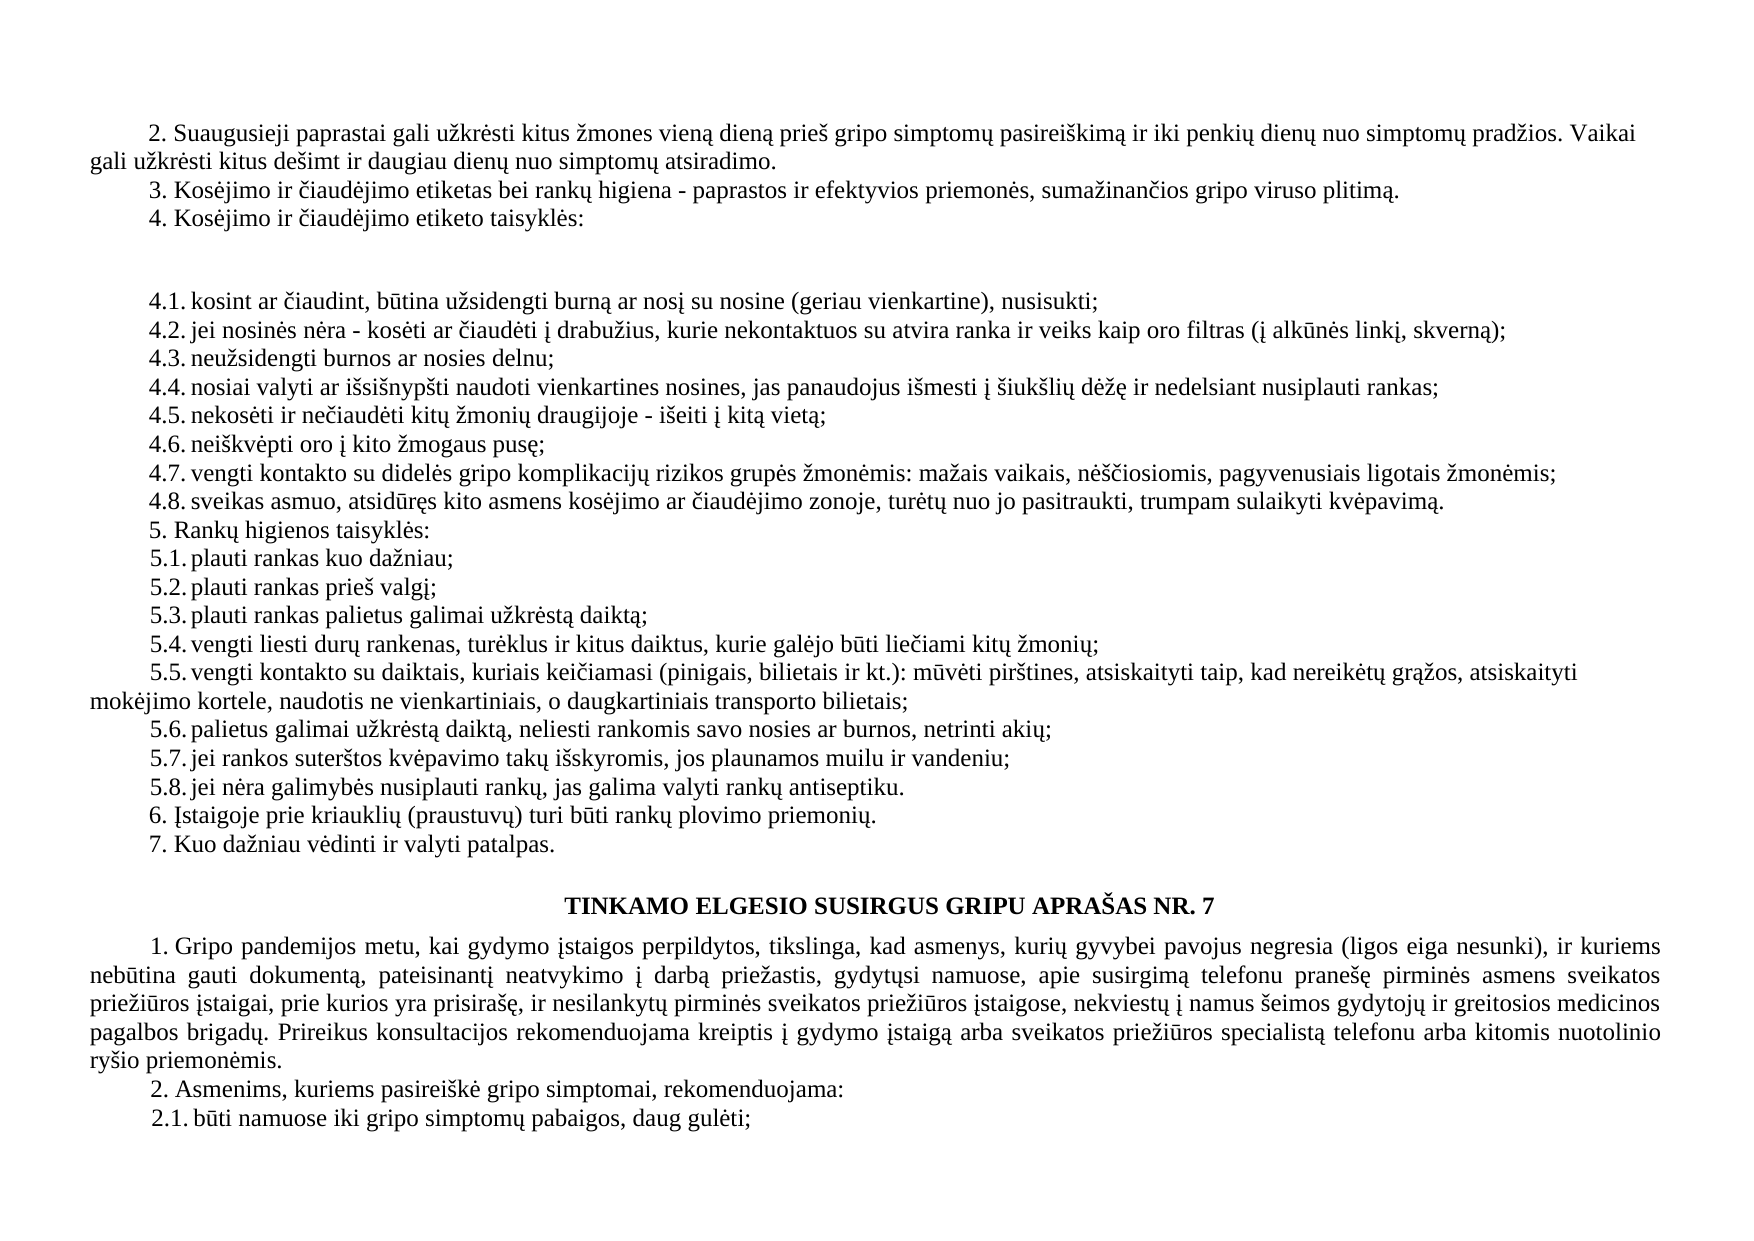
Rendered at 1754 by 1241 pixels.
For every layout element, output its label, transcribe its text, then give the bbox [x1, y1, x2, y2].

text 2.1. būti namuose iki gripo simptomų pabaigos, daug gulėti; [151, 1103, 1664, 1132]
text 4.8. sveikas asmuo, atsidūręs kito asmens kosėjimo ar čiaudėjimo zonoje, turėtų nuo jo pasitraukti, trumpam sulaikyti kvėpavimą. [148, 487, 1664, 515]
text 1. Gripo pandemijos metu, kai gydymo įstaigos perpildytos, tikslinga, kad asmenys, kurių gyvybei pavojus negresia (ligos eiga nesunki), ir kuriems nebūtina gauti dokumentą, pateisinantį neatvykimo į darbą priežastis, gydytųsi namuose, apie susirgimą telefonu pranešę pirminės asmens sveikatos priežiūros įstaigai, prie kurios yra prisirašę, ir nesilankytų pirminės sveikatos priežiūros įstaigose, nekviestų į namus šeimos gydytojų ir greitosios medicinos pagalbos brigadų. Prireikus konsultacijos rekomenduojama kreiptis į gydymo įstaigą arba sveikatos priežiūros specialistą telefonu arba kitomis nuotolinio ryšio priemonėmis. [89, 932, 1663, 1074]
text 4.1. kosint ar čiaudint, būtina užsidengti burną ar nosį su nosine (geriau vienkartine), nusisukti; [148, 287, 1664, 316]
text 5.7. jei rankos suterštos kvėpavimo takų išskyromis, jos plaunamos muilu ir vandeniu; [149, 744, 1664, 772]
text 2. Asmenims, kuriems pasireiškė gripo simptomai, rekomenduojama: [150, 1074, 1664, 1103]
text 7. Kuo dažniau vėdinti ir valyti patalpas. [148, 829, 1664, 858]
text 4.7. vengti kontakto su didelės gripo komplikacijų rizikos grupės žmonėmis: mažais vaikais, nėščiosiomis, pagyvenusiais ligotais žmonėmis; [148, 458, 1664, 487]
text 4.5. nekosėti ir nečiaudėti kitų žmonių draugijoje - išeiti į kitą vietą; [148, 401, 1664, 430]
text 2. Suaugusieji paprastai gali užkrėsti kitus žmones vieną dieną prieš gripo simptomų pasireiškimą ir iki penkių dienų nuo simptomų pradžios. Vaikai gali užkrėsti kitus dešimt ir daugiau dienų nuo simptomų atsiradimo. [89, 118, 1664, 175]
text 5.2. plauti rankas prieš valgį; [149, 572, 1664, 601]
text 6. Įstaigoje prie kriauklių (praustuvų) turi būti rankų plovimo priemonių. [148, 801, 1664, 829]
text 4.4. nosiai valyti ar išsišnypšti naudoti vienkartines nosines, jas panaudojus išmesti į šiukšlių dėžę ir nedelsiant nusiplauti rankas; [148, 373, 1664, 401]
text 5.5. vengti kontakto su daiktais, kuriais keičiamasi (pinigais, bilietais ir kt.): mūvėti pirštines, atsiskaityti taip, kad nereikėtų grąžos, atsiskaityti mokėjimo kortele, naudotis ne vienkartiniais, o daugkartiniais transporto bilietais; [89, 658, 1664, 715]
text 4.2. jei nosinės nėra - kosėti ar čiaudėti į drabužius, kurie nekontaktuos su atvira ranka ir veiks kaip oro filtras (į alkūnės linkį, skverną); [148, 316, 1664, 344]
text 5.6. palietus galimai užkrėstą daiktą, neliesti rankomis savo nosies ar burnos, netrinti akių; [149, 715, 1664, 744]
text 5.4. vengti liesti durų rankenas, turėklus ir kitus daiktus, kurie galėjo būti liečiami kitų žmonių; [149, 629, 1664, 658]
text 4.3. neužsidengti burnos ar nosies delnu; [148, 344, 1664, 373]
text 5.8. jei nėra galimybės nusiplauti rankų, jas galima valyti rankų antiseptiku. [149, 772, 1664, 801]
text TINKAMO ELGESIO SUSIRGUS GRIPU APRAŠAS NR. 7 [564, 891, 1664, 920]
text 4.6. neiškvėpti oro į kito žmogaus pusę; [148, 430, 1664, 458]
text 5. Rankų higienos taisyklės: [148, 515, 1664, 544]
text 4. Kosėjimo ir čiaudėjimo etiketo taisyklės: [148, 204, 1664, 232]
text 3. Kosėjimo ir čiaudėjimo etiketas bei rankų higiena - paprastos ir efektyvios priemonės, sumažinančios gripo viruso plitimą. [148, 175, 1664, 204]
text 5.1. plauti rankas kuo dažniau; [149, 544, 1664, 572]
text 5.3. plauti rankas palietus galimai užkrėstą daiktą; [149, 601, 1664, 629]
